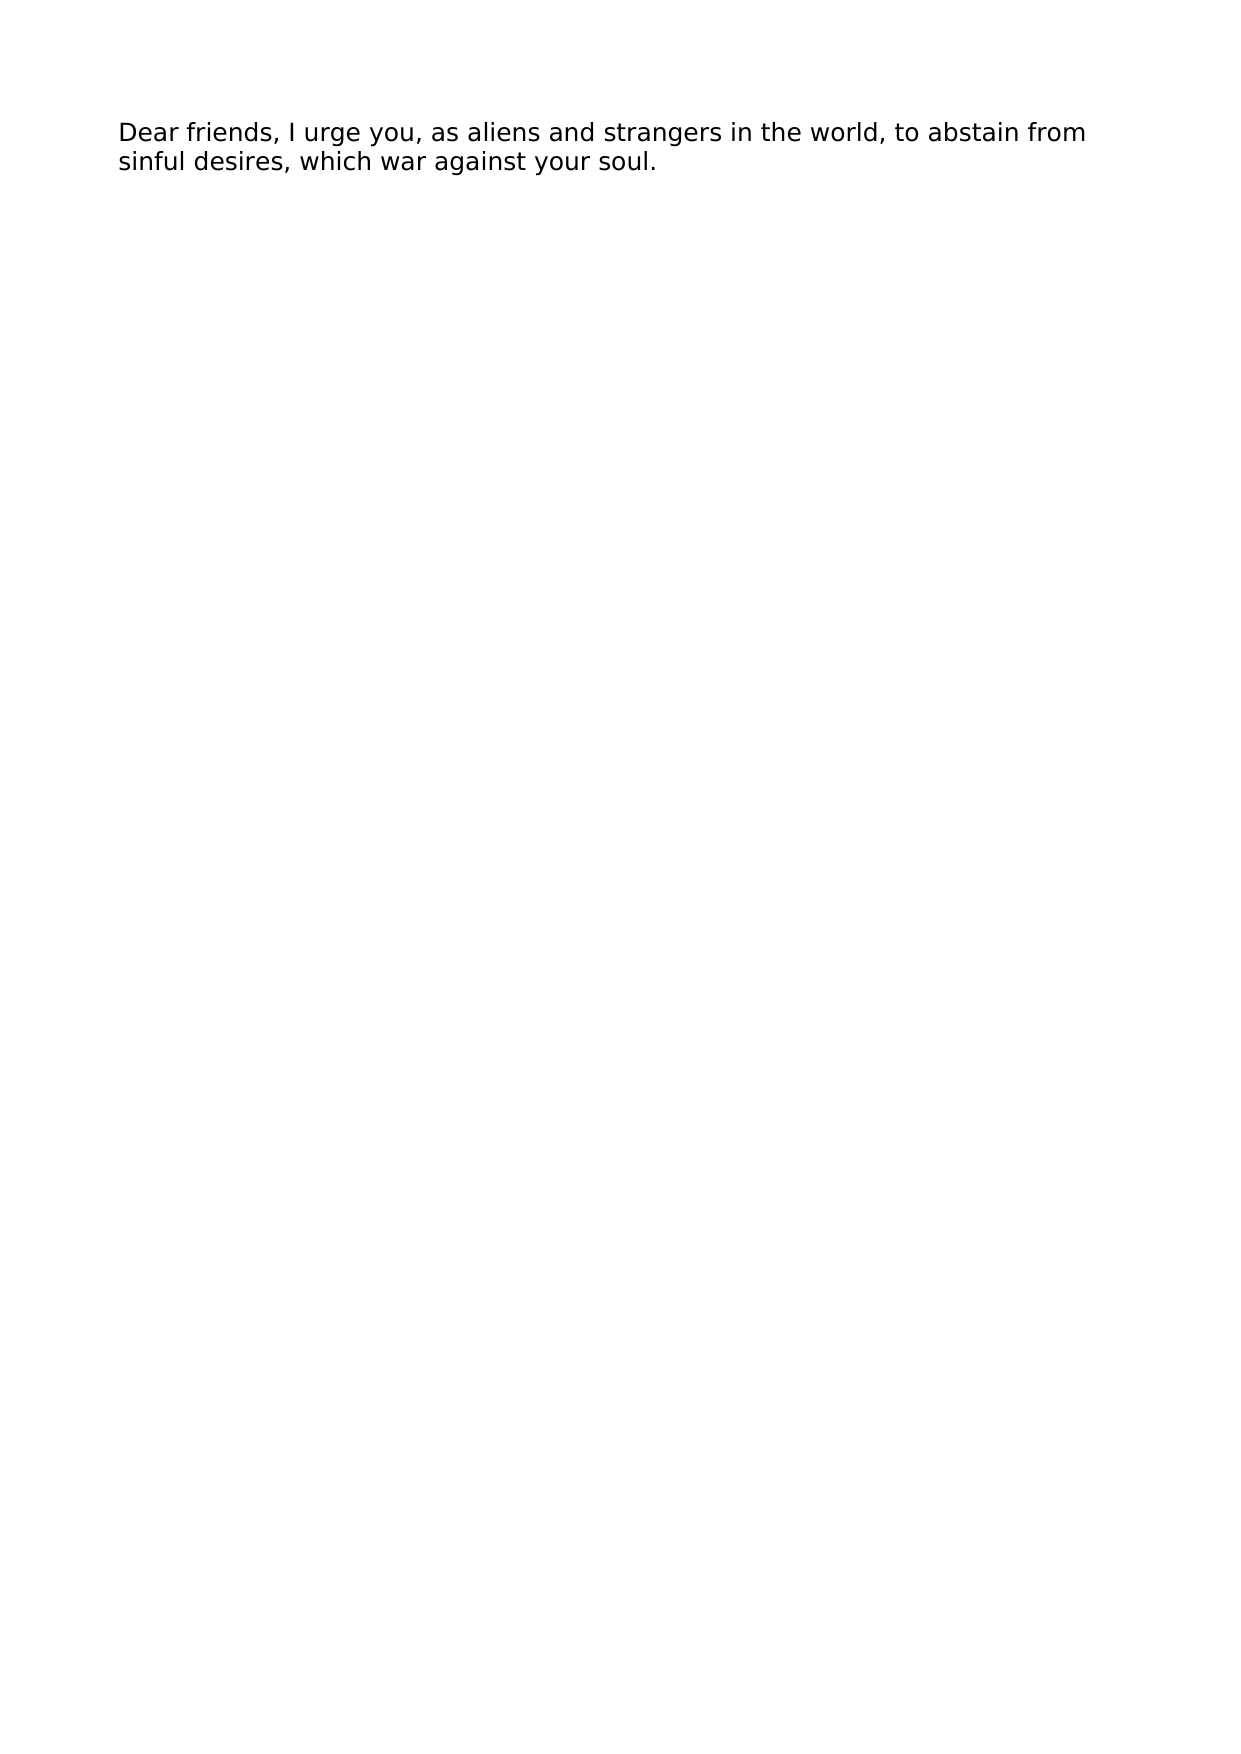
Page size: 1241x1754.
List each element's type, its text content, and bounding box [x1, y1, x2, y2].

text Dear friends, I urge you, as aliens and strangers in the world, to abstain from sinful desires, which war against your soul. [118, 118, 1122, 176]
